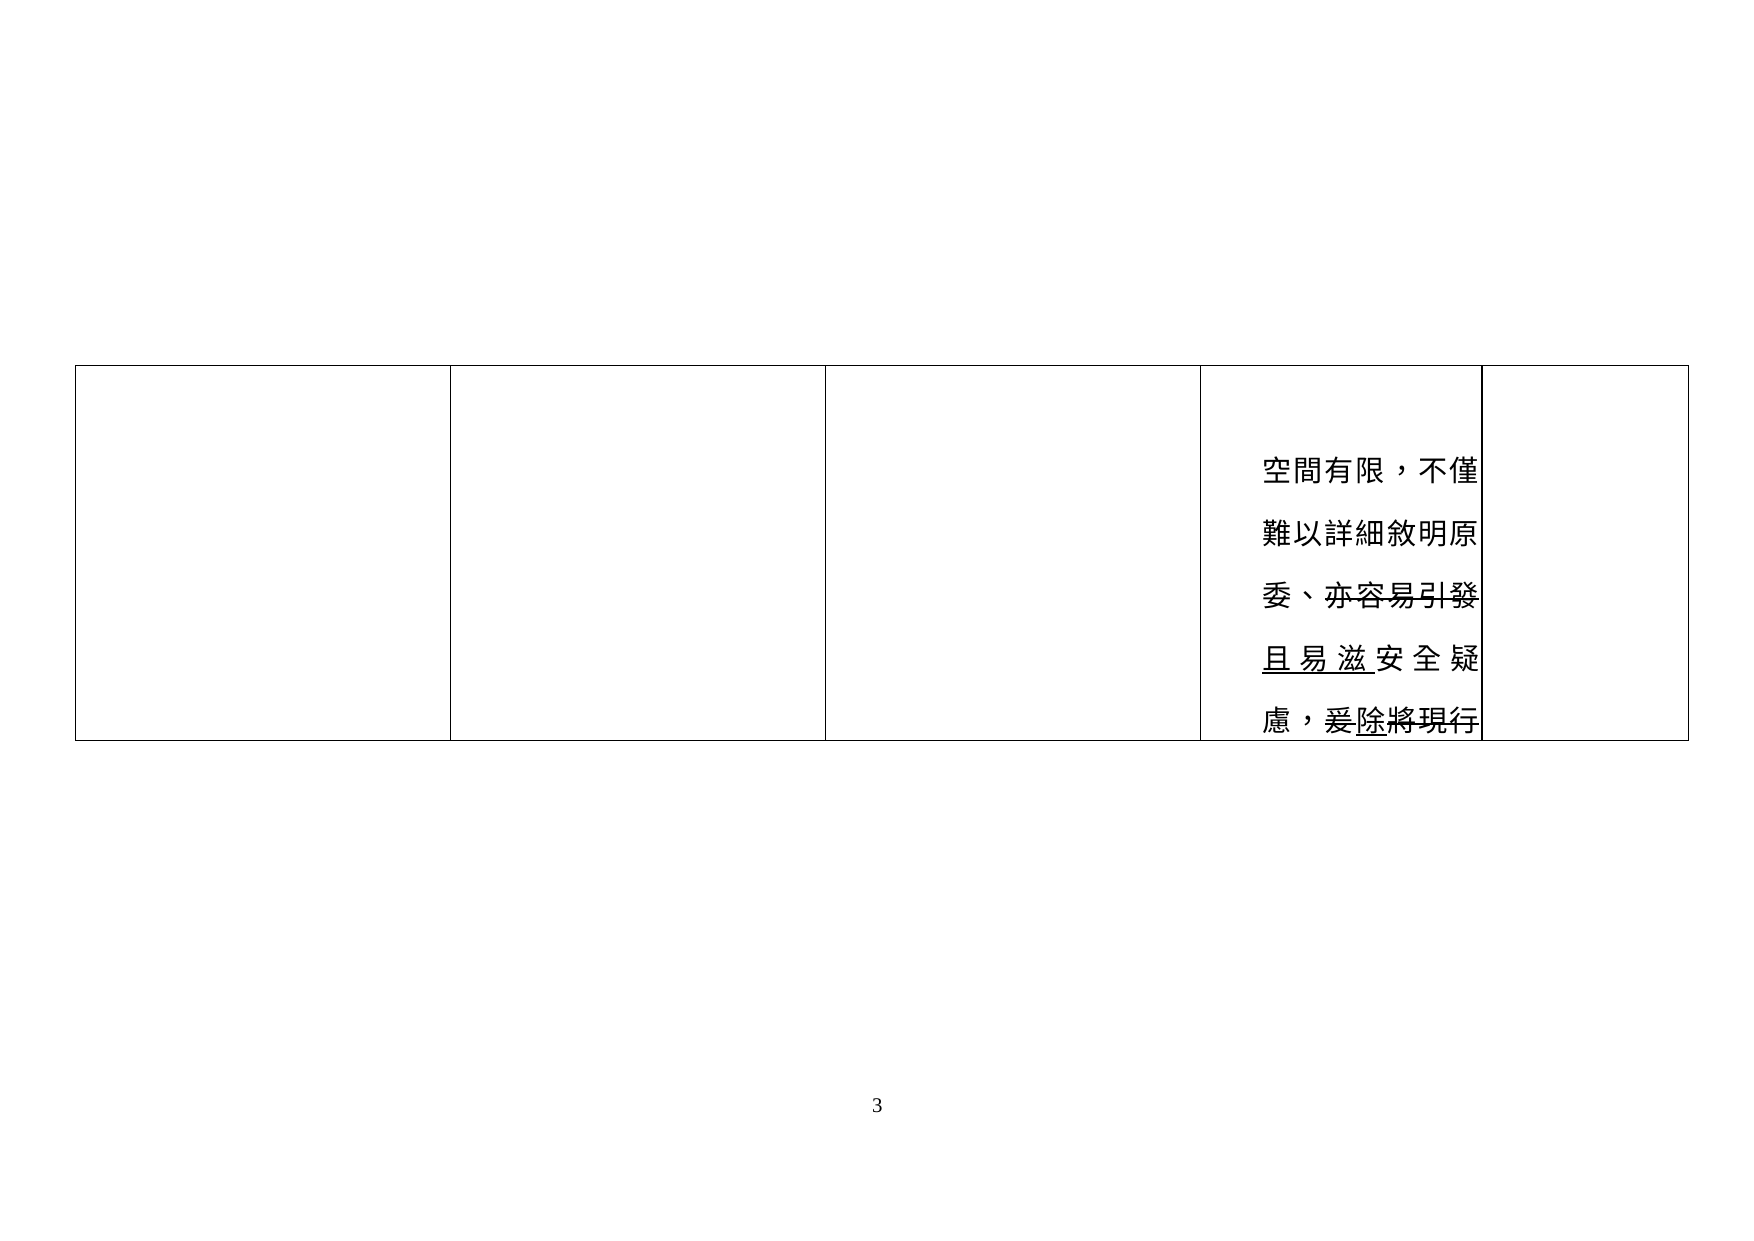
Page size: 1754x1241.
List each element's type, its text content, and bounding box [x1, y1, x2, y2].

table_cell [826, 366, 1200, 740]
table_cell [1483, 366, 1688, 740]
table_cell [76, 366, 450, 740]
table_cell [451, 366, 825, 740]
table_cell 空間有限，不僅難以詳細敘明原委、亦容易引發且易滋安全疑慮，爰除將現行 [1201, 366, 1481, 740]
